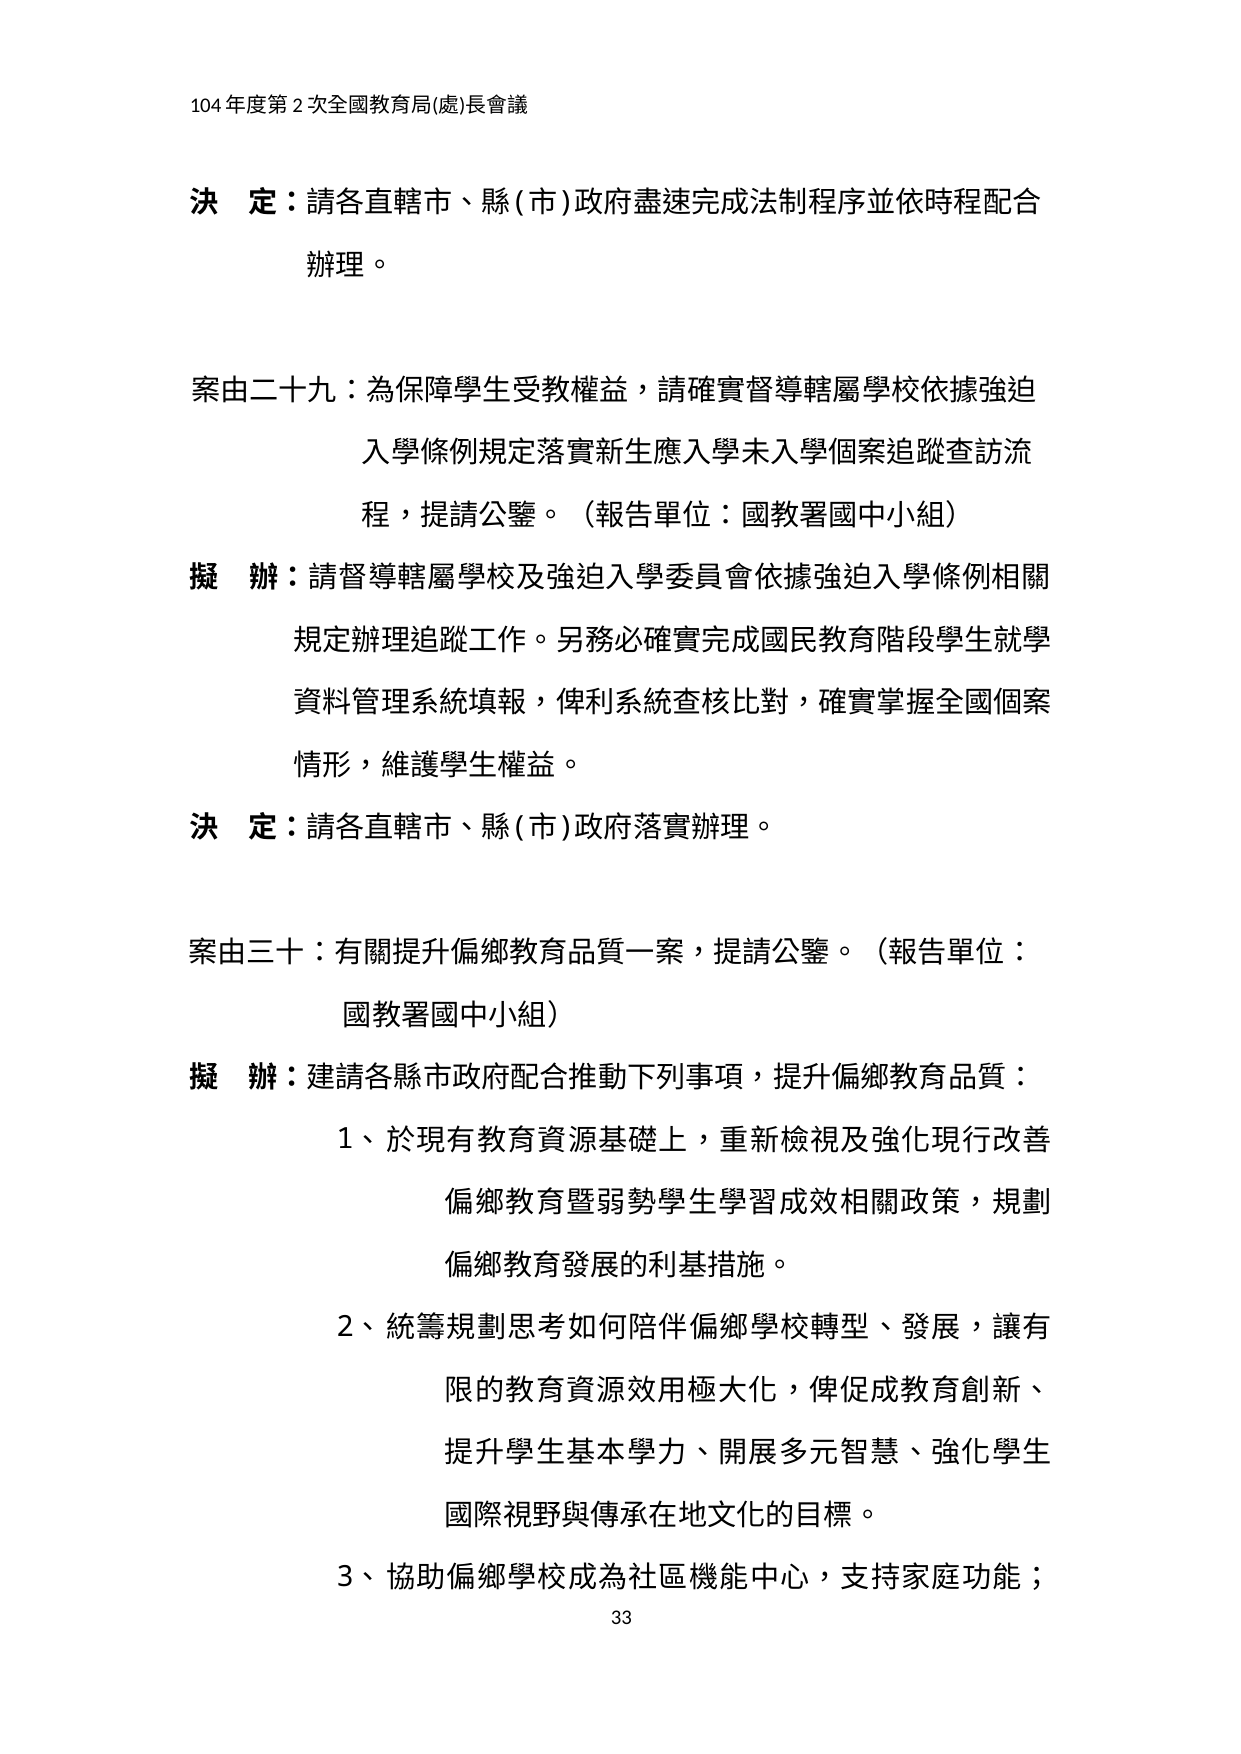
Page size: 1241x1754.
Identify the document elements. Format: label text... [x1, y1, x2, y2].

subtitle 案由三十：有關提升偏鄉教育品質一案，提請公鑒。（報告單位：國教署國中小組） [188, 908, 1053, 1033]
text 決 定：請各直轄市、縣(市)政府落實辦理。 [189, 783, 1053, 846]
text 擬 辦：建請各縣市政府配合推動下列事項，提升偏鄉教育品質： [189, 1033, 1053, 1096]
text 決 定：請各直轄市、縣(市)政府盡速完成法制程序並依時程配合辦理。 [189, 158, 1053, 283]
list 協助偏鄉學校成為社區機能中心，支持家庭功能； [336, 1533, 1053, 1596]
list 於現有教育資源基礎上，重新檢視及強化現行改善偏鄉教育暨弱勢學生學習成效相關政策，規劃偏鄉教育發展的利基措施。 [336, 1096, 1053, 1283]
text 擬 辦：請督導轄屬學校及強迫入學委員會依據強迫入學條例相關規定辦理追蹤工作。另務必確實完成國民教育階段學生就學資料管理系統填報，俾利系統查核比對，確實掌握全國個案情形，維護學生權益。 [189, 533, 1053, 783]
subtitle 案由二十九：為保障學生受教權益，請確實督導轄屬學校依據強迫入學條例規定落實新生應入學未入學個案追蹤查訪流程，提請公鑒。（報告單位：國教署國中小組） [191, 346, 1053, 533]
list 統籌規劃思考如何陪伴偏鄉學校轉型、發展，讓有限的教育資源效用極大化，俾促成教育創新、提升學生基本學力、開展多元智慧、強化學生國際視野與傳承在地文化的目標。 [336, 1283, 1053, 1533]
